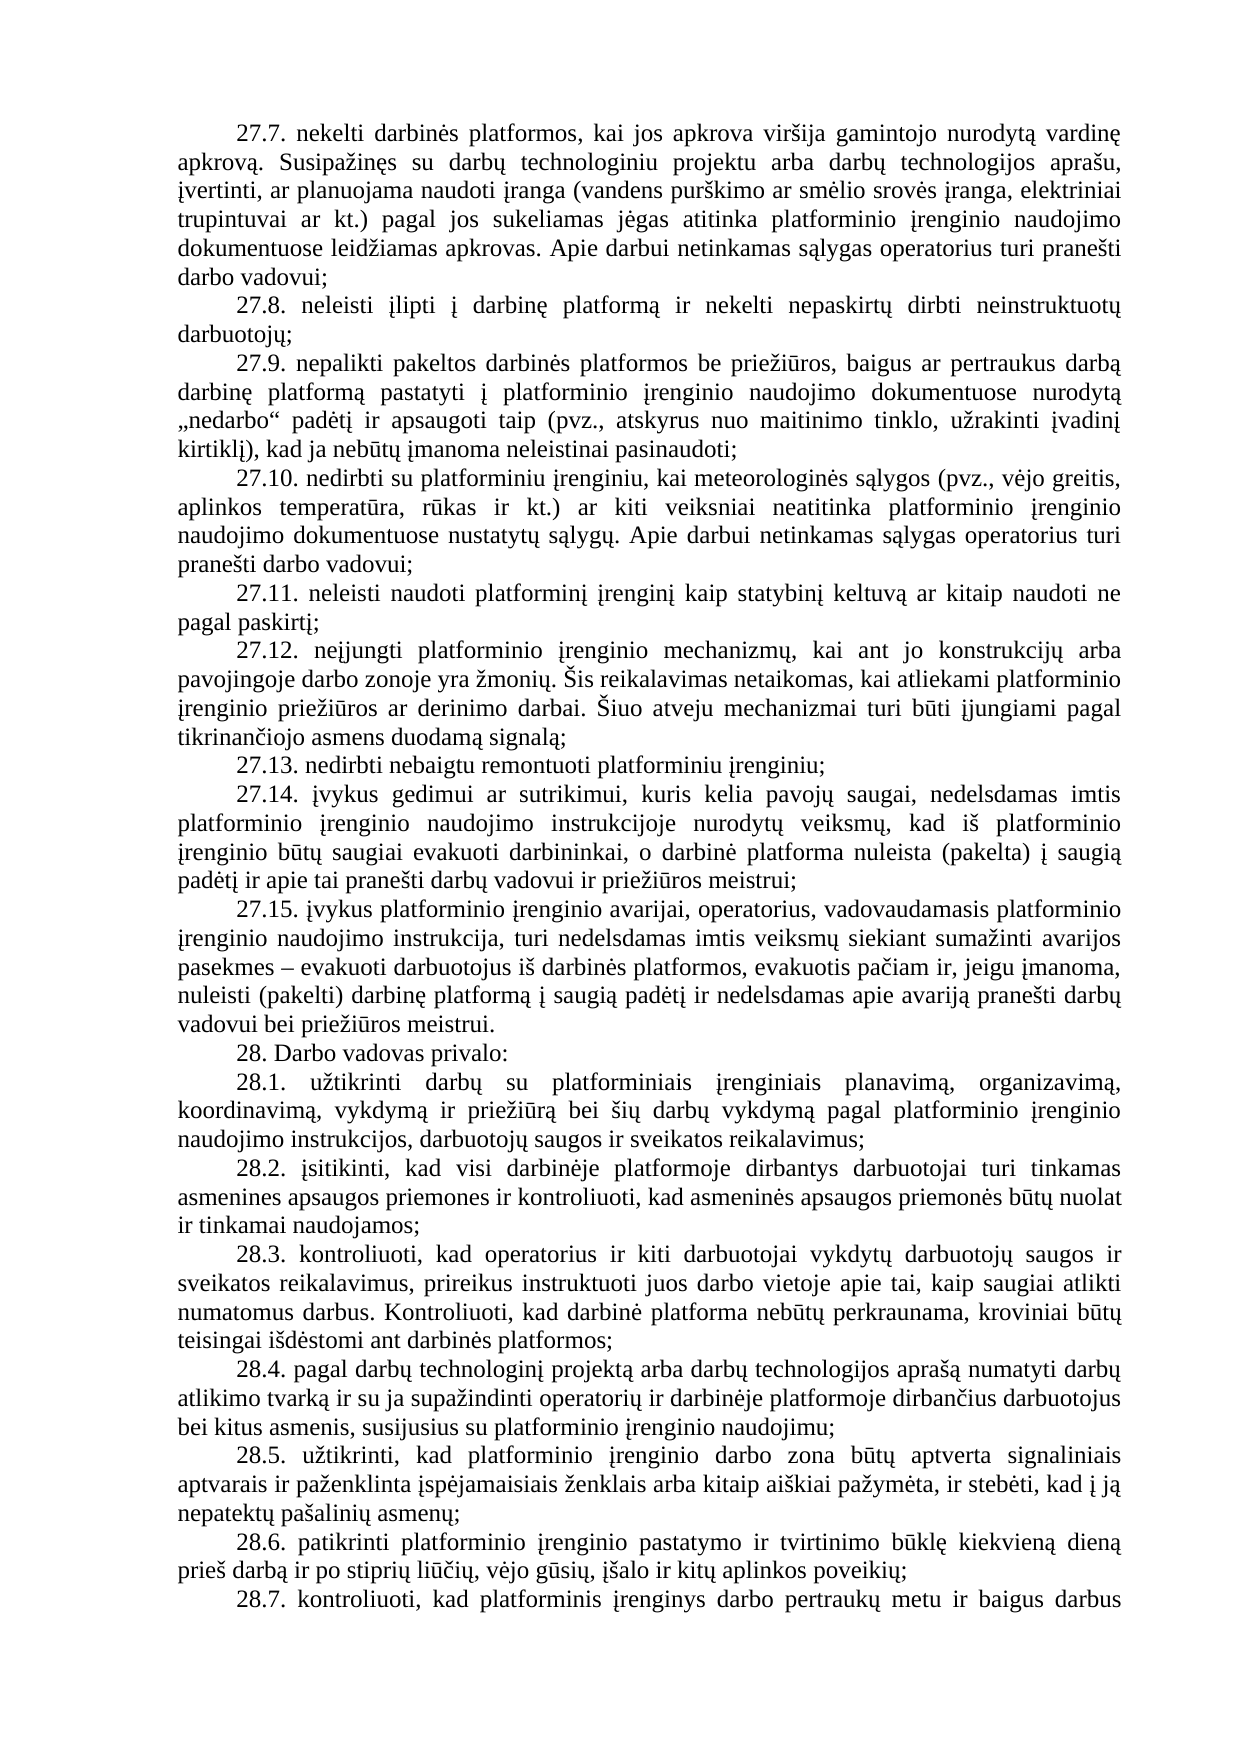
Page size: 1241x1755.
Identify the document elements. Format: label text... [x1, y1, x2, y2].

text 27.11. neleisti naudoti platforminį įrenginį kaip statybinį keltuvą ar kitaip naudoti ne pagal paskirtį; [177, 578, 1122, 636]
text 28. Darbo vadovas privalo: [177, 1038, 1122, 1067]
text 28.6. patikrinti platforminio įrenginio pastatymo ir tvirtinimo būklę kiekvieną dieną prieš darbą ir po stiprių liūčių, vėjo gūsių, įšalo ir kitų aplinkos poveikių; [177, 1527, 1122, 1584]
text 28.7. kontroliuoti, kad platforminis įrenginys darbo pertraukų metu ir baigus darbus [177, 1584, 1122, 1613]
text 27.8. neleisti įlipti į darbinę platformą ir nekelti nepaskirtų dirbti neinstruktuotų darbuotojų; [177, 291, 1122, 348]
text 28.3. kontroliuoti, kad operatorius ir kiti darbuotojai vykdytų darbuotojų saugos ir sveikatos reikalavimus, prireikus instruktuoti juos darbo vietoje apie tai, kaip saugiai atlikti numatomus darbus. Kontroliuoti, kad darbinė platforma nebūtų perkraunama, kroviniai būtų teisingai išdėstomi ant darbinės platformos; [177, 1239, 1122, 1354]
text 27.14. įvykus gedimui ar sutrikimui, kuris kelia pavojų saugai, nedelsdamas imtis platforminio įrenginio naudojimo instrukcijoje nurodytų veiksmų, kad iš platforminio įrenginio būtų saugiai evakuoti darbininkai, o darbinė platforma nuleista (pakelta) į saugią padėtį ir apie tai pranešti darbų vadovui ir priežiūros meistrui; [177, 779, 1122, 894]
text 28.4. pagal darbų technologinį projektą arba darbų technologijos aprašą numatyti darbų atlikimo tvarką ir su ja supažindinti operatorių ir darbinėje platformoje dirbančius darbuotojus bei kitus asmenis, susijusius su platforminio įrenginio naudojimu; [177, 1354, 1122, 1441]
text 28.1. užtikrinti darbų su platforminiais įrenginiais planavimą, organizavimą, koordinavimą, vykdymą ir priežiūrą bei šių darbų vykdymą pagal platforminio įrenginio naudojimo instrukcijos, darbuotojų saugos ir sveikatos reikalavimus; [177, 1067, 1122, 1153]
text 27.13. nedirbti nebaigtu remontuoti platforminiu įrenginiu; [177, 751, 1122, 779]
text 27.10. nedirbti su platforminiu įrenginiu, kai meteorologinės sąlygos (pvz., vėjo greitis, aplinkos temperatūra, rūkas ir kt.) ar kiti veiksniai neatitinka platforminio įrenginio naudojimo dokumentuose nustatytų sąlygų. Apie darbui netinkamas sąlygas operatorius turi pranešti darbo vadovui; [177, 463, 1122, 578]
text 27.15. įvykus platforminio įrenginio avarijai, operatorius, vadovaudamasis platforminio įrenginio naudojimo instrukcija, turi nedelsdamas imtis veiksmų siekiant sumažinti avarijos pasekmes – evakuoti darbuotojus iš darbinės platformos, evakuotis pačiam ir, jeigu įmanoma, nuleisti (pakelti) darbinę platformą į saugią padėtį ir nedelsdamas apie avariją pranešti darbų vadovui bei priežiūros meistrui. [177, 894, 1122, 1038]
text 28.2. įsitikinti, kad visi darbinėje platformoje dirbantys darbuotojai turi tinkamas asmenines apsaugos priemones ir kontroliuoti, kad asmeninės apsaugos priemonės būtų nuolat ir tinkamai naudojamos; [177, 1153, 1122, 1239]
text 27.9. nepalikti pakeltos darbinės platformos be priežiūros, baigus ar pertraukus darbą darbinę platformą pastatyti į platforminio įrenginio naudojimo dokumentuose nurodytą „nedarbo“ padėtį ir apsaugoti taip (pvz., atskyrus nuo maitinimo tinklo, užrakinti įvadinį kirtiklį), kad ja nebūtų įmanoma neleistinai pasinaudoti; [177, 348, 1122, 463]
text 28.5. užtikrinti, kad platforminio įrenginio darbo zona būtų aptverta signaliniais aptvarais ir paženklinta įspėjamaisiais ženklais arba kitaip aiškiai pažymėta, ir stebėti, kad į ją nepatektų pašalinių asmenų; [177, 1441, 1122, 1527]
text 27.7. nekelti darbinės platformos, kai jos apkrova viršija gamintojo nurodytą vardinę apkrovą. Susipažinęs su darbų technologiniu projektu arba darbų technologijos aprašu, įvertinti, ar planuojama naudoti įranga (vandens purškimo ar smėlio srovės įranga, elektriniai trupintuvai ar kt.) pagal jos sukeliamas jėgas atitinka platforminio įrenginio naudojimo dokumentuose leidžiamas apkrovas. Apie darbui netinkamas sąlygas operatorius turi pranešti darbo vadovui; [177, 118, 1122, 291]
text 27.12. neįjungti platforminio įrenginio mechanizmų, kai ant jo konstrukcijų arba pavojingoje darbo zonoje yra žmonių. Šis reikalavimas netaikomas, kai atliekami platforminio įrenginio priežiūros ar derinimo darbai. Šiuo atveju mechanizmai turi būti įjungiami pagal tikrinančiojo asmens duodamą signalą; [177, 636, 1122, 751]
